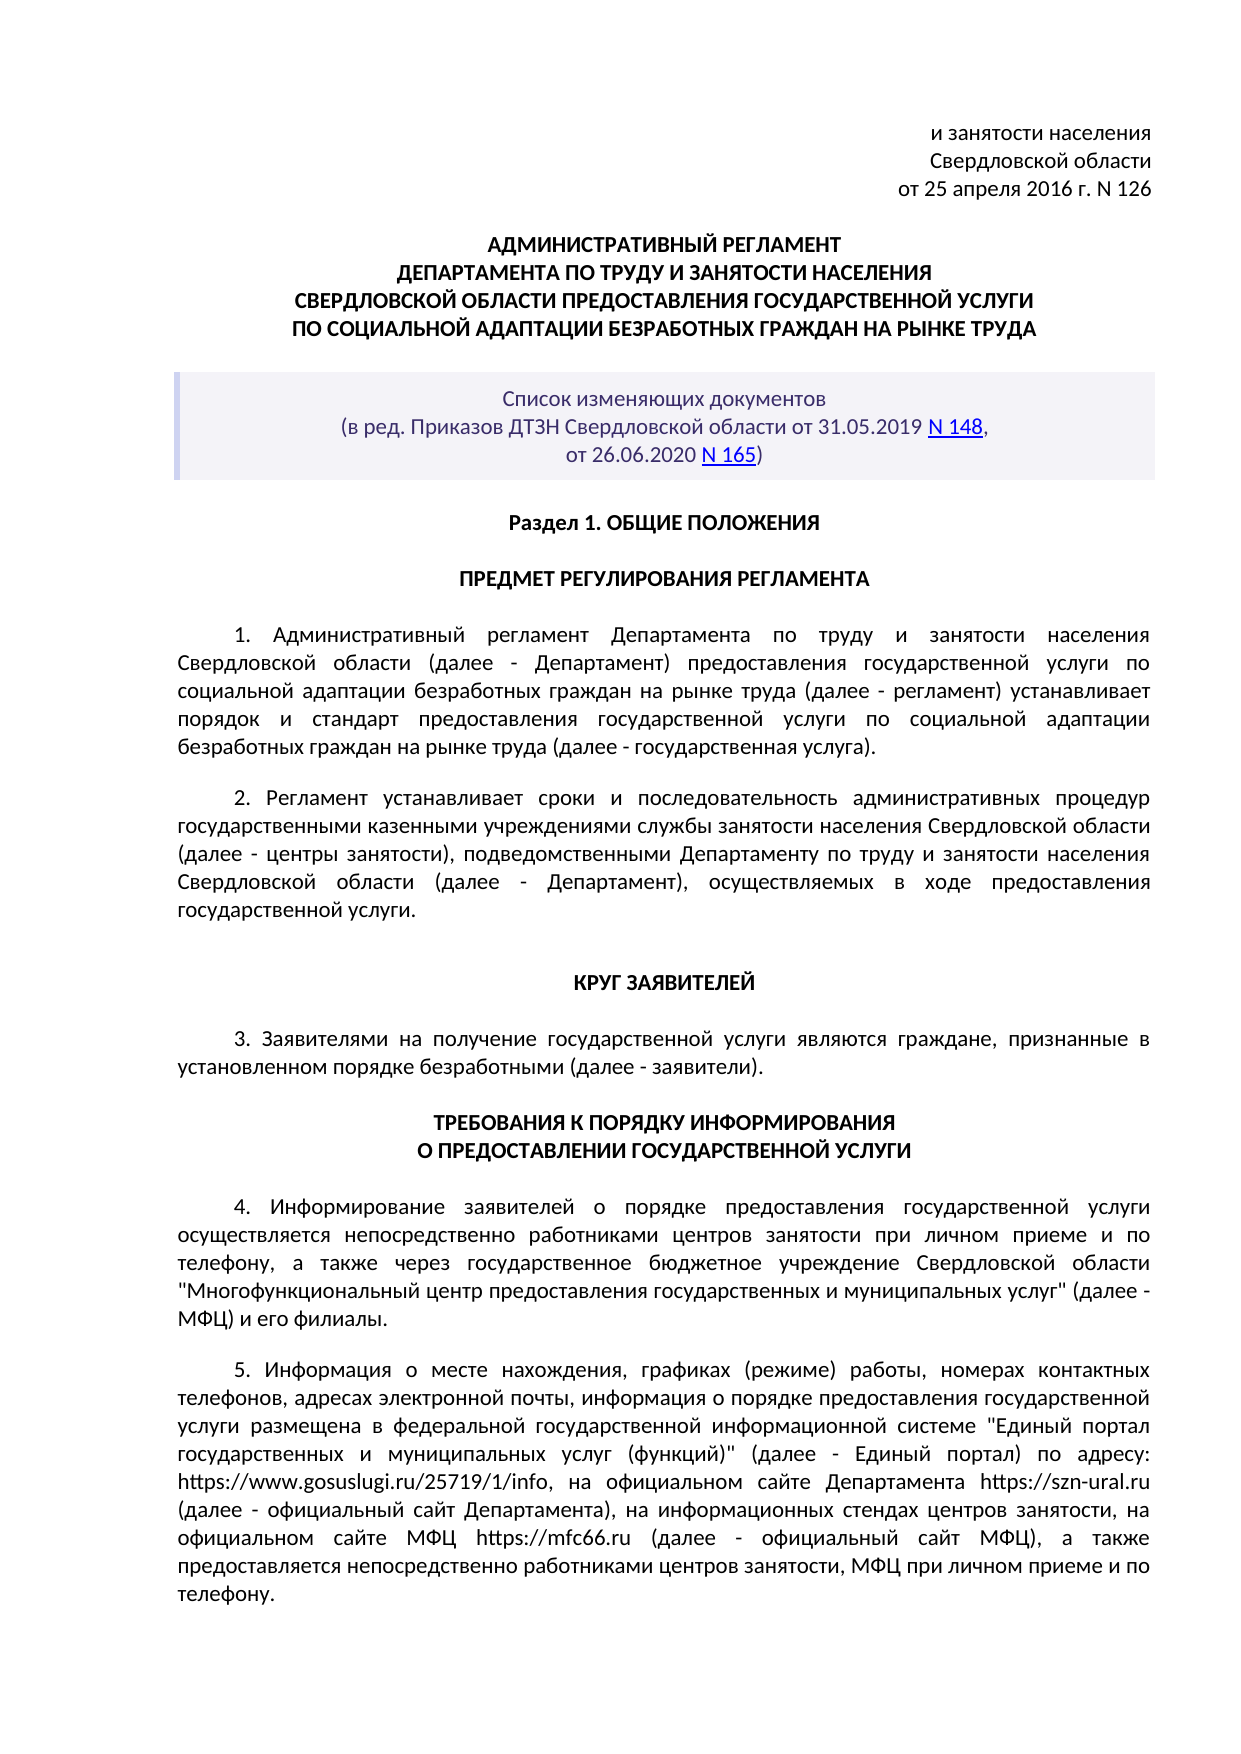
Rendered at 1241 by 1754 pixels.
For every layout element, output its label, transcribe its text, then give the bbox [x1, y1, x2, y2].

title СВЕРДЛОВСКОЙ ОБЛАСТИ ПРЕДОСТАВЛЕНИЯ ГОСУДАРСТВЕННОЙ УСЛУГИ [177, 286, 1152, 314]
text от 25 апреля 2016 г. N 126 [177, 174, 1152, 202]
title КРУГ ЗАЯВИТЕЛЕЙ [177, 968, 1152, 996]
text 3. Заявителями на получение государственной услуги являются граждане, признанные в установленном порядке безработными (далее - заявители). [177, 1024, 1152, 1080]
title ТРЕБОВАНИЯ К ПОРЯДКУ ИНФОРМИРОВАНИЯ [177, 1108, 1152, 1136]
text 2. Регламент устанавливает сроки и последовательность административных процедур государственными казенными учреждениями службы занятости населения Свердловской области (далее - центры занятости), подведомственными Департаменту по труду и занятости населения Свердловской области (далее - Департамент), осуществляемых в ходе предоставления государственной услуги. [177, 783, 1152, 923]
title О ПРЕДОСТАВЛЕНИИ ГОСУДАРСТВЕННОЙ УСЛУГИ [177, 1136, 1152, 1164]
title АДМИНИСТРАТИВНЫЙ РЕГЛАМЕНТ [177, 230, 1152, 258]
text 5. Информация о месте нахождения, графиках (режиме) работы, номерах контактных телефонов, адресах электронной почты, информация о порядке предоставления государственной услуги размещена в федеральной государственной информационной системе "Единый портал государственных и муниципальных услуг (функций)" (далее - Единый портал) по адресу: https://www.gosuslugi.ru/25719/1/info, на официальном сайте Департамента https://szn-ural.ru (далее - официальный сайт Департамента), на информационных стендах центров занятости, на официальном сайте МФЦ https://mfc66.ru (далее - официальный сайт МФЦ), а также предоставляется непосредственно работниками центров занятости, МФЦ при личном приеме и по телефону. [177, 1355, 1152, 1607]
title Раздел 1. ОБЩИЕ ПОЛОЖЕНИЯ [177, 508, 1152, 536]
title ПО СОЦИАЛЬНОЙ АДАПТАЦИИ БЕЗРАБОТНЫХ ГРАЖДАН НА РЫНКЕ ТРУДА [177, 314, 1152, 342]
text Свердловской области [177, 146, 1152, 174]
text и занятости населения [177, 118, 1152, 146]
text 1. Административный регламент Департамента по труду и занятости населения Свердловской области (далее - Департамент) предоставления государственной услуги по социальной адаптации безработных граждан на рынке труда (далее - регламент) устанавливает порядок и стандарт предоставления государственной услуги по социальной адаптации безработных граждан на рынке труда (далее - государственная услуга). [177, 620, 1152, 760]
title ПРЕДМЕТ РЕГУЛИРОВАНИЯ РЕГЛАМЕНТА [177, 564, 1152, 592]
table_header Список изменяющих документов (в ред. Приказов ДТЗН Свердловской области от 31.05.2019 N 148, от 26.06.2020 N 165) [180, 372, 1149, 480]
title ДЕПАРТАМЕНТА ПО ТРУДУ И ЗАНЯТОСТИ НАСЕЛЕНИЯ [177, 258, 1152, 286]
text 4. Информирование заявителей о порядке предоставления государственной услуги осуществляется непосредственно работниками центров занятости при личном приеме и по телефону, а также через государственное бюджетное учреждение Свердловской области "Многофункциональный центр предоставления государственных и муниципальных услуг" (далее - МФЦ) и его филиалы. [177, 1192, 1152, 1332]
